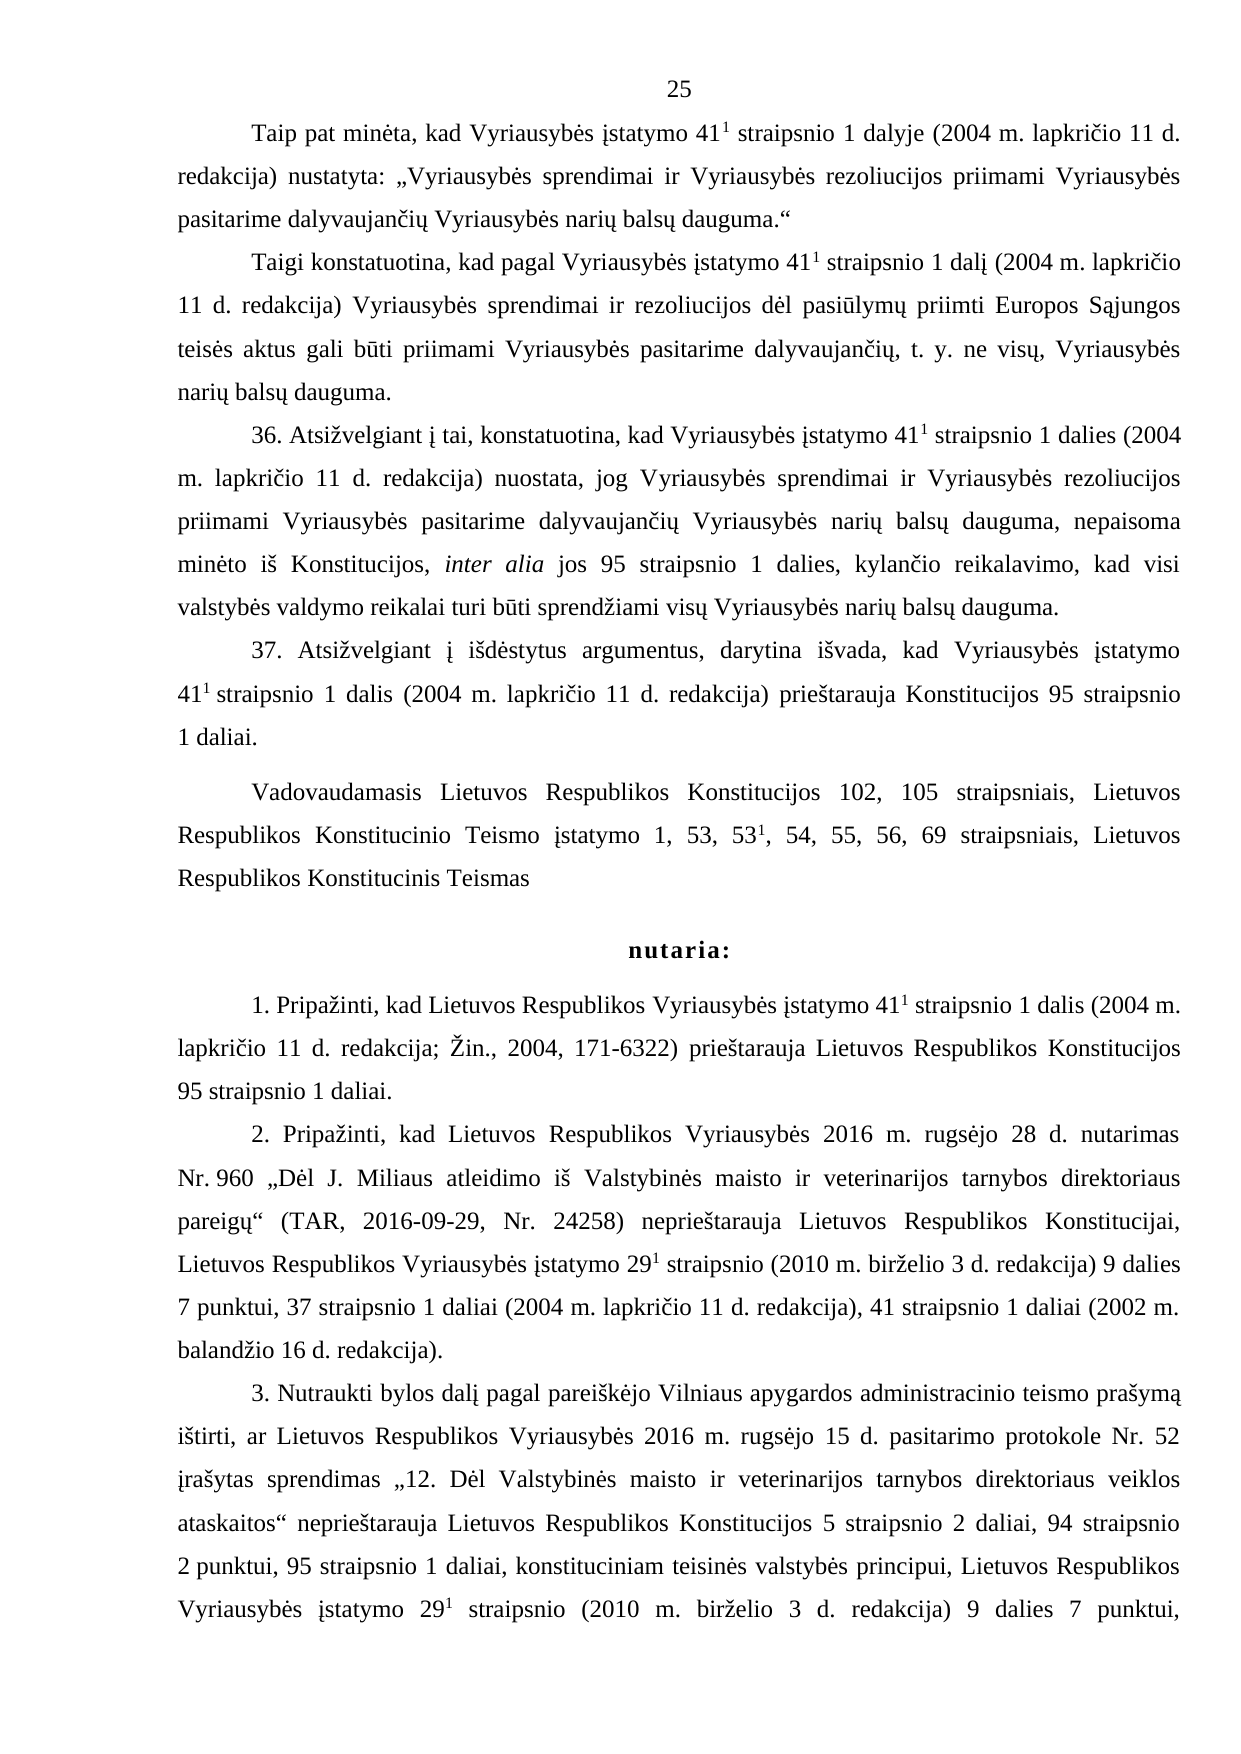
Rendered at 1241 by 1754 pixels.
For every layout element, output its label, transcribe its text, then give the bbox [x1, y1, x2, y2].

text Taip pat minėta, kad Vyriausybės įstatymo 411 straipsnio 1 dalyje (2004 m. lapkričio 11 d. redakcija) nustatyta: „Vyriausybės sprendimai ir Vyriausybės rezoliucijos priimami Vyriausybės pasitarime dalyvaujančių Vyriausybės narių balsų dauguma.“ [177, 118, 1181, 233]
text 3. Nutraukti bylos dalį pagal pareiškėjo Vilniaus apygardos administracinio teismo prašymą ištirti, ar Lietuvos Respublikos Vyriausybės 2016 m. rugsėjo 15 d. pasitarimo protokole Nr. 52 įrašytas sprendimas „12. Dėl Valstybinės maisto ir veterinarijos tarnybos direktoriaus veiklos ataskaitos“ neprieštarauja Lietuvos Respublikos Konstitucijos 5 straipsnio 2 daliai, 94 straipsnio 2 punktui, 95 straipsnio 1 daliai, konstituciniam teisinės valstybės principui, Lietuvos Respublikos Vyriausybės įstatymo 291 straipsnio (2010 m. birželio 3 d. redakcija) 9 dalies 7 punktui, [177, 1378, 1181, 1623]
text Vadovaudamasis Lietuvos Respublikos Konstitucijos 102, 105 straipsniais, Lietuvos Respublikos Konstitucinio Teismo įstatymo 1, 53, 531, 54, 55, 56, 69 straipsniais, Lietuvos Respublikos Konstitucinis Teismas [177, 777, 1181, 892]
text 1. Pripažinti, kad Lietuvos Respublikos Vyriausybės įstatymo 411 straipsnio 1 dalis (2004 m. lapkričio 11 d. redakcija; Žin., 2004, 171-6322) prieštarauja Lietuvos Respublikos Konstitucijos 95 straipsnio 1 daliai. [177, 990, 1181, 1105]
text Taigi konstatuotina, kad pagal Vyriausybės įstatymo 411 straipsnio 1 dalį (2004 m. lapkričio 11 d. redakcija) Vyriausybės sprendimai ir rezoliucijos dėl pasiūlymų priimti Europos Sąjungos teisės aktus gali būti priimami Vyriausybės pasitarime dalyvaujančių, t. y. ne visų, Vyriausybės narių balsų dauguma. [177, 247, 1181, 406]
text nutaria: [177, 935, 1181, 964]
text 2. Pripažinti, kad Lietuvos Respublikos Vyriausybės 2016 m. rugsėjo 28 d. nutarimas Nr. 960 „Dėl J. Miliaus atleidimo iš Valstybinės maisto ir veterinarijos tarnybos direktoriaus pareigų“ (TAR, 2016-09-29, Nr. 24258) neprieštarauja Lietuvos Respublikos Konstitucijai, Lietuvos Respublikos Vyriausybės įstatymo 291 straipsnio (2010 m. birželio 3 d. redakcija) 9 dalies 7 punktui, 37 straipsnio 1 daliai (2004 m. lapkričio 11 d. redakcija), 41 straipsnio 1 daliai (2002 m. balandžio 16 d. redakcija). [177, 1119, 1181, 1364]
text 37. Atsižvelgiant į išdėstytus argumentus, darytina išvada, kad Vyriausybės įstatymo 411 straipsnio 1 dalis (2004 m. lapkričio 11 d. redakcija) prieštarauja Konstitucijos 95 straipsnio 1 daliai. [177, 636, 1181, 751]
text 36. Atsižvelgiant į tai, konstatuotina, kad Vyriausybės įstatymo 411 straipsnio 1 dalies (2004 m. lapkričio 11 d. redakcija) nuostata, jog Vyriausybės sprendimai ir Vyriausybės rezoliucijos priimami Vyriausybės pasitarime dalyvaujančių Vyriausybės narių balsų dauguma, nepaisoma minėto iš Konstitucijos, inter alia jos 95 straipsnio 1 dalies, kylančio reikalavimo, kad visi valstybės valdymo reikalai turi būti sprendžiami visų Vyriausybės narių balsų dauguma. [177, 420, 1181, 621]
